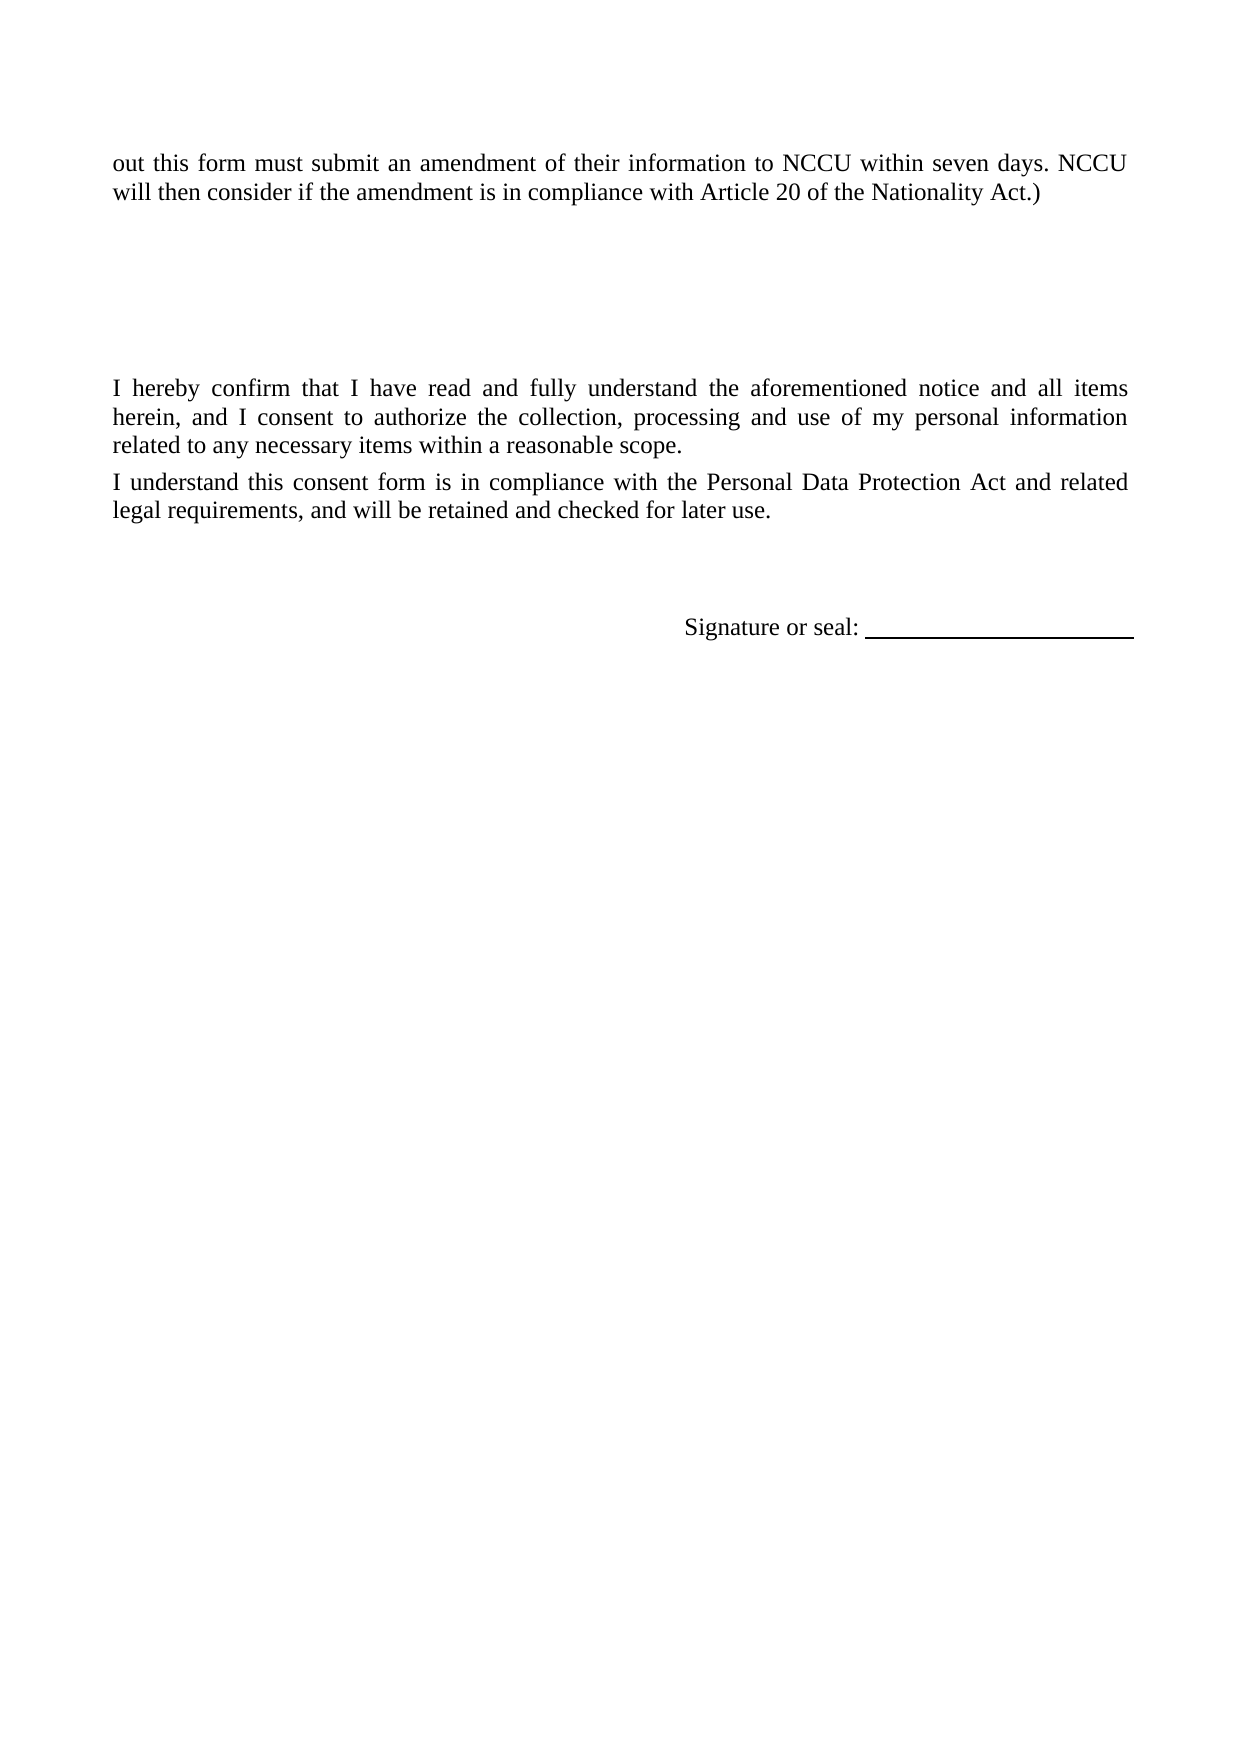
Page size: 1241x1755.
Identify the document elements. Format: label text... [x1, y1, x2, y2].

text I understand this consent form is in compliance with the Personal Data Protection Act and related legal requirements, and will be retained and checked for later use. [112, 467, 1129, 524]
text out this form must submit an amendment of their information to NCCU within seven days. NCCU will then consider if the amendment is in compliance with Article 20 of the Nationality Act.) [112, 148, 1128, 205]
text I hereby confirm that I have read and fully understand the aforementioned notice and all items herein, and I consent to authorize the collection, processing and use of my personal information related to any necessary items within a reasonable scope. [112, 373, 1128, 459]
text Signature or seal: [684, 612, 1145, 641]
